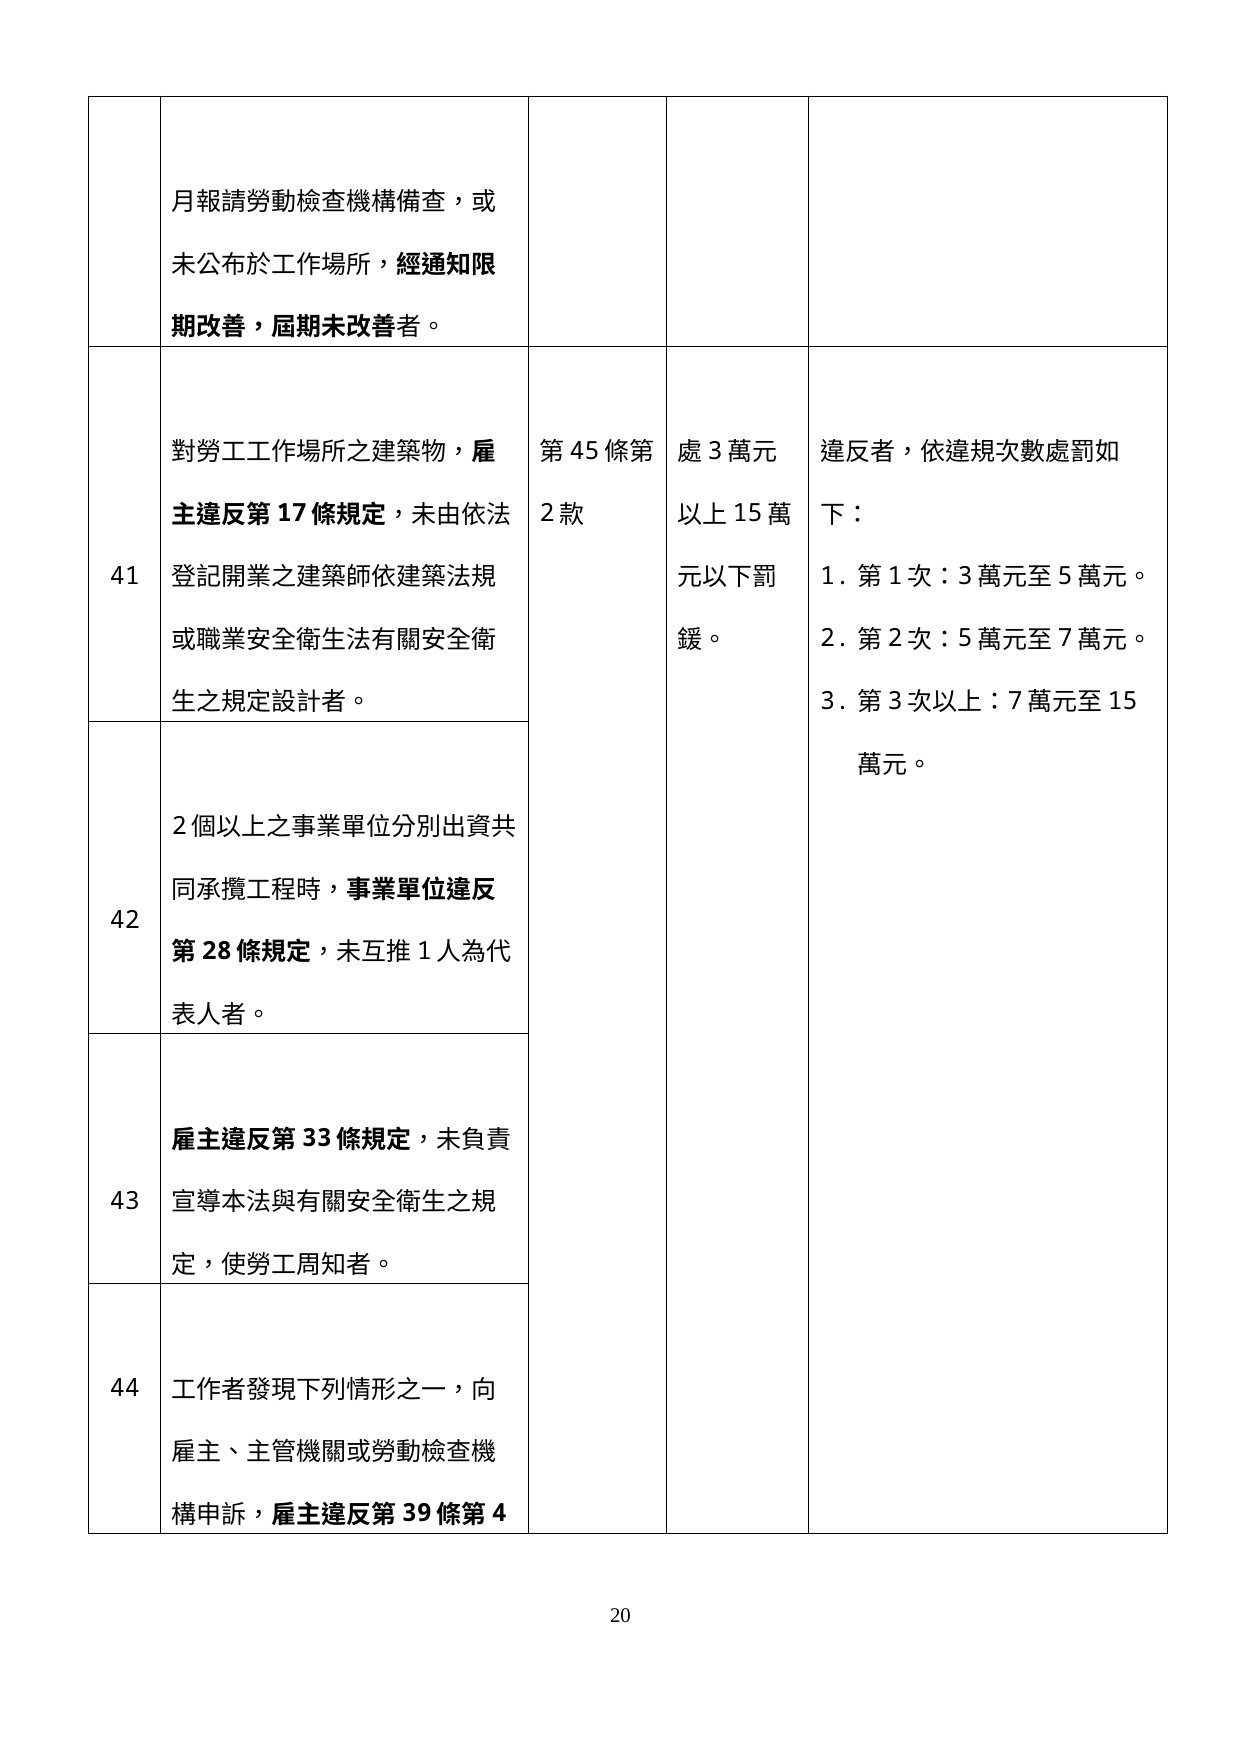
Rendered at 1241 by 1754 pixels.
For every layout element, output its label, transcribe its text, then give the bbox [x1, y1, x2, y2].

table_cell 41 [89, 347, 160, 721]
table_cell 雇主違反第33條規定，未負責宣導本法與有關安全衛生之規定，使勞工周知者。 [161, 1034, 528, 1283]
table_cell 42 [89, 722, 160, 1033]
table_cell [809, 97, 1167, 346]
table_cell [529, 97, 666, 346]
table_cell 對勞工工作場所之建築物，雇主違反第17條規定，未由依法登記開業之建築師依建築法規或職業安全衛生法有關安全衛生之規定設計者。 [161, 347, 528, 721]
table_cell 月報請勞動檢查機構備查，或未公布於工作場所，經通知限期改善，屆期未改善者。 [161, 97, 528, 346]
table_cell 43 [89, 1034, 160, 1283]
table_cell 2個以上之事業單位分別出資共同承攬工程時，事業單位違反第28條規定，未互推1人為代表人者。 [161, 722, 528, 1033]
table_cell [667, 97, 808, 346]
table_cell 處3萬元以上15萬元以下罰鍰。 [667, 347, 808, 1533]
table_cell 違反者，依違規次數處罰如下： 第1次：3萬元至5萬元。 第2次：5萬元至7萬元。 第3次以上：7萬元至15萬元。 [809, 347, 1167, 1533]
table_cell 工作者發現下列情形之一，向雇主、主管機關或勞動檢查機構申訴，雇主違反第39條第4 [161, 1284, 528, 1533]
table_cell 44 [89, 1284, 160, 1533]
table_cell 第45條第2款 [529, 347, 666, 1533]
table_cell [89, 97, 160, 346]
